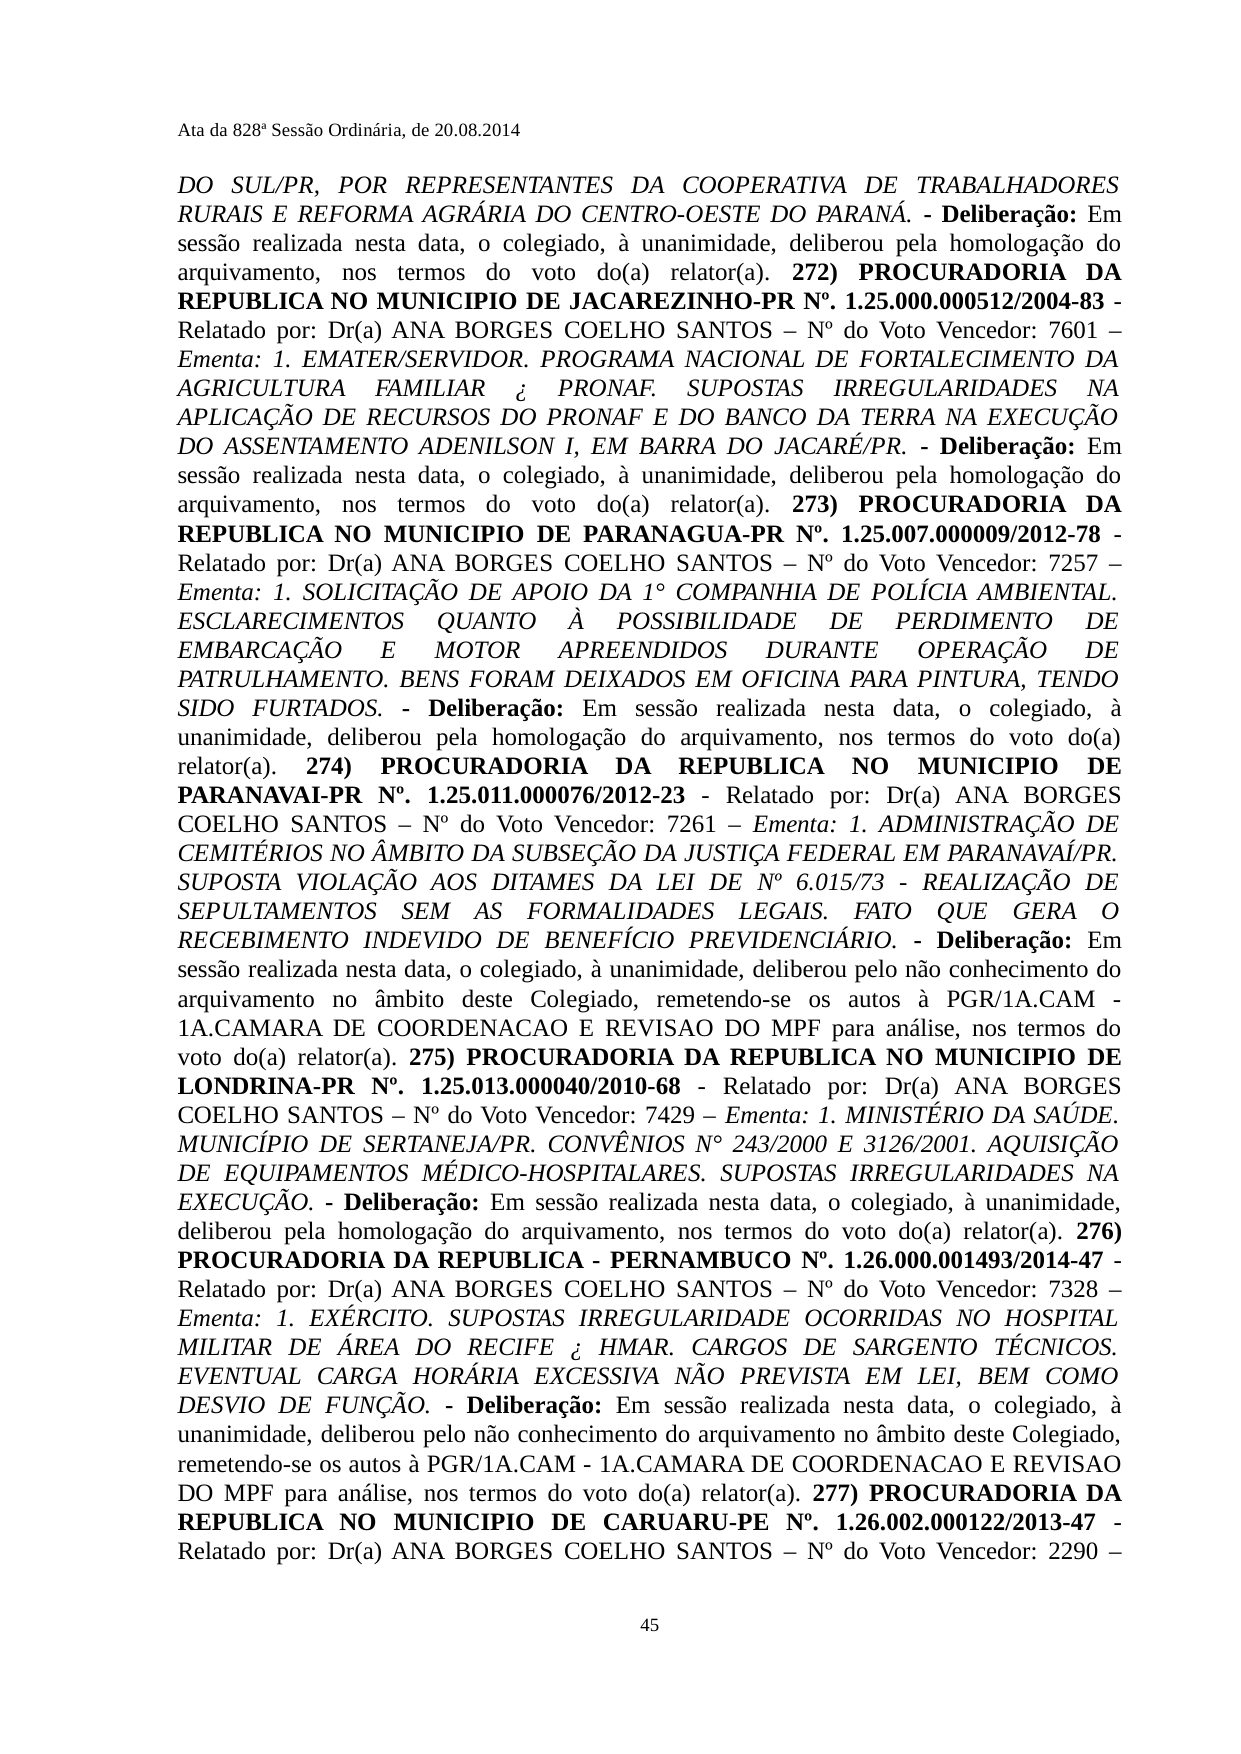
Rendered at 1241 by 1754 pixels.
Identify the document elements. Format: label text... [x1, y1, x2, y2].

text DO SUL/PR, POR REPRESENTANTES DA COOPERATIVA DE TRABALHADORES RURAIS E REFORMA AGRÁRIA DO CENTRO-OESTE DO PARANÁ. - Deliberação: Em sessão realizada nesta data, o colegiado, à unanimidade, deliberou pela homologação do arquivamento, nos termos do voto do(a) relator(a). 272) PROCURADORIA DA REPUBLICA NO MUNICIPIO DE JACAREZINHO-PR Nº. 1.25.000.000512/2004-83 - Relatado por: Dr(a) ANA BORGES COELHO SANTOS – Nº do Voto Vencedor: 7601 – Ementa: 1. EMATER/SERVIDOR. PROGRAMA NACIONAL DE FORTALECIMENTO DA AGRICULTURA FAMILIAR ¿ PRONAF. SUPOSTAS IRREGULARIDADES NA APLICAÇÃO DE RECURSOS DO PRONAF E DO BANCO DA TERRA NA EXECUÇÃO DO ASSENTAMENTO ADENILSON I, EM BARRA DO JACARÉ/PR. - Deliberação: Em sessão realizada nesta data, o colegiado, à unanimidade, deliberou pela homologação do arquivamento, nos termos do voto do(a) relator(a). 273) PROCURADORIA DA REPUBLICA NO MUNICIPIO DE PARANAGUA-PR Nº. 1.25.007.000009/2012-78 - Relatado por: Dr(a) ANA BORGES COELHO SANTOS – Nº do Voto Vencedor: 7257 – Ementa: 1. SOLICITAÇÃO DE APOIO DA 1° COMPANHIA DE POLÍCIA AMBIENTAL. ESCLARECIMENTOS QUANTO À POSSIBILIDADE DE PERDIMENTO DE EMBARCAÇÃO E MOTOR APREENDIDOS DURANTE OPERAÇÃO DE PATRULHAMENTO. BENS FORAM DEIXADOS EM OFICINA PARA PINTURA, TENDO SIDO FURTADOS. - Deliberação: Em sessão realizada nesta data, o colegiado, à unanimidade, deliberou pela homologação do arquivamento, nos termos do voto do(a) relator(a). 274) PROCURADORIA DA REPUBLICA NO MUNICIPIO DE PARANAVAI-PR Nº. 1.25.011.000076/2012-23 - Relatado por: Dr(a) ANA BORGES COELHO SANTOS – Nº do Voto Vencedor: 7261 – Ementa: 1. ADMINISTRAÇÃO DE CEMITÉRIOS NO ÂMBITO DA SUBSEÇÃO DA JUSTIÇA FEDERAL EM PARANAVAÍ/PR. SUPOSTA VIOLAÇÃO AOS DITAMES DA LEI DE Nº 6.015/73 - REALIZAÇÃO DE SEPULTAMENTOS SEM AS FORMALIDADES LEGAIS. FATO QUE GERA O RECEBIMENTO INDEVIDO DE BENEFÍCIO PREVIDENCIÁRIO. - Deliberação: Em sessão realizada nesta data, o colegiado, à unanimidade, deliberou pelo não conhecimento do arquivamento no âmbito deste Colegiado, remetendo-se os autos à PGR/1A.CAM - 1A.CAMARA DE COORDENACAO E REVISAO DO MPF para análise, nos termos do voto do(a) relator(a). 275) PROCURADORIA DA REPUBLICA NO MUNICIPIO DE LONDRINA-PR Nº. 1.25.013.000040/2010-68 - Relatado por: Dr(a) ANA BORGES COELHO SANTOS – Nº do Voto Vencedor: 7429 – Ementa: 1. MINISTÉRIO DA SAÚDE. MUNICÍPIO DE SERTANEJA/PR. CONVÊNIOS N° 243/2000 E 3126/2001. AQUISIÇÃO DE EQUIPAMENTOS MÉDICO-HOSPITALARES. SUPOSTAS IRREGULARIDADES NA EXECUÇÃO. - Deliberação: Em sessão realizada nesta data, o colegiado, à unanimidade, deliberou pela homologação do arquivamento, nos termos do voto do(a) relator(a). 276) PROCURADORIA DA REPUBLICA - PERNAMBUCO Nº. 1.26.000.001493/2014-47 - Relatado por: Dr(a) ANA BORGES COELHO SANTOS – Nº do Voto Vencedor: 7328 – Ementa: 1. EXÉRCITO. SUPOSTAS IRREGULARIDADE OCORRIDAS NO HOSPITAL MILITAR DE ÁREA DO RECIFE ¿ HMAR. CARGOS DE SARGENTO TÉCNICOS. EVENTUAL CARGA HORÁRIA EXCESSIVA NÃO PREVISTA EM LEI, BEM COMO DESVIO DE FUNÇÃO. - Deliberação: Em sessão realizada nesta data, o colegiado, à unanimidade, deliberou pelo não conhecimento do arquivamento no âmbito deste Colegiado, remetendo-se os autos à PGR/1A.CAM - 1A.CAMARA DE COORDENACAO E REVISAO DO MPF para análise, nos termos do voto do(a) relator(a). 277) PROCURADORIA DA REPUBLICA NO MUNICIPIO DE CARUARU-PE Nº. 1.26.002.000122/2013-47 - Relatado por: Dr(a) ANA BORGES COELHO SANTOS – Nº do Voto Vencedor: 2290 – [177, 170, 1122, 1565]
